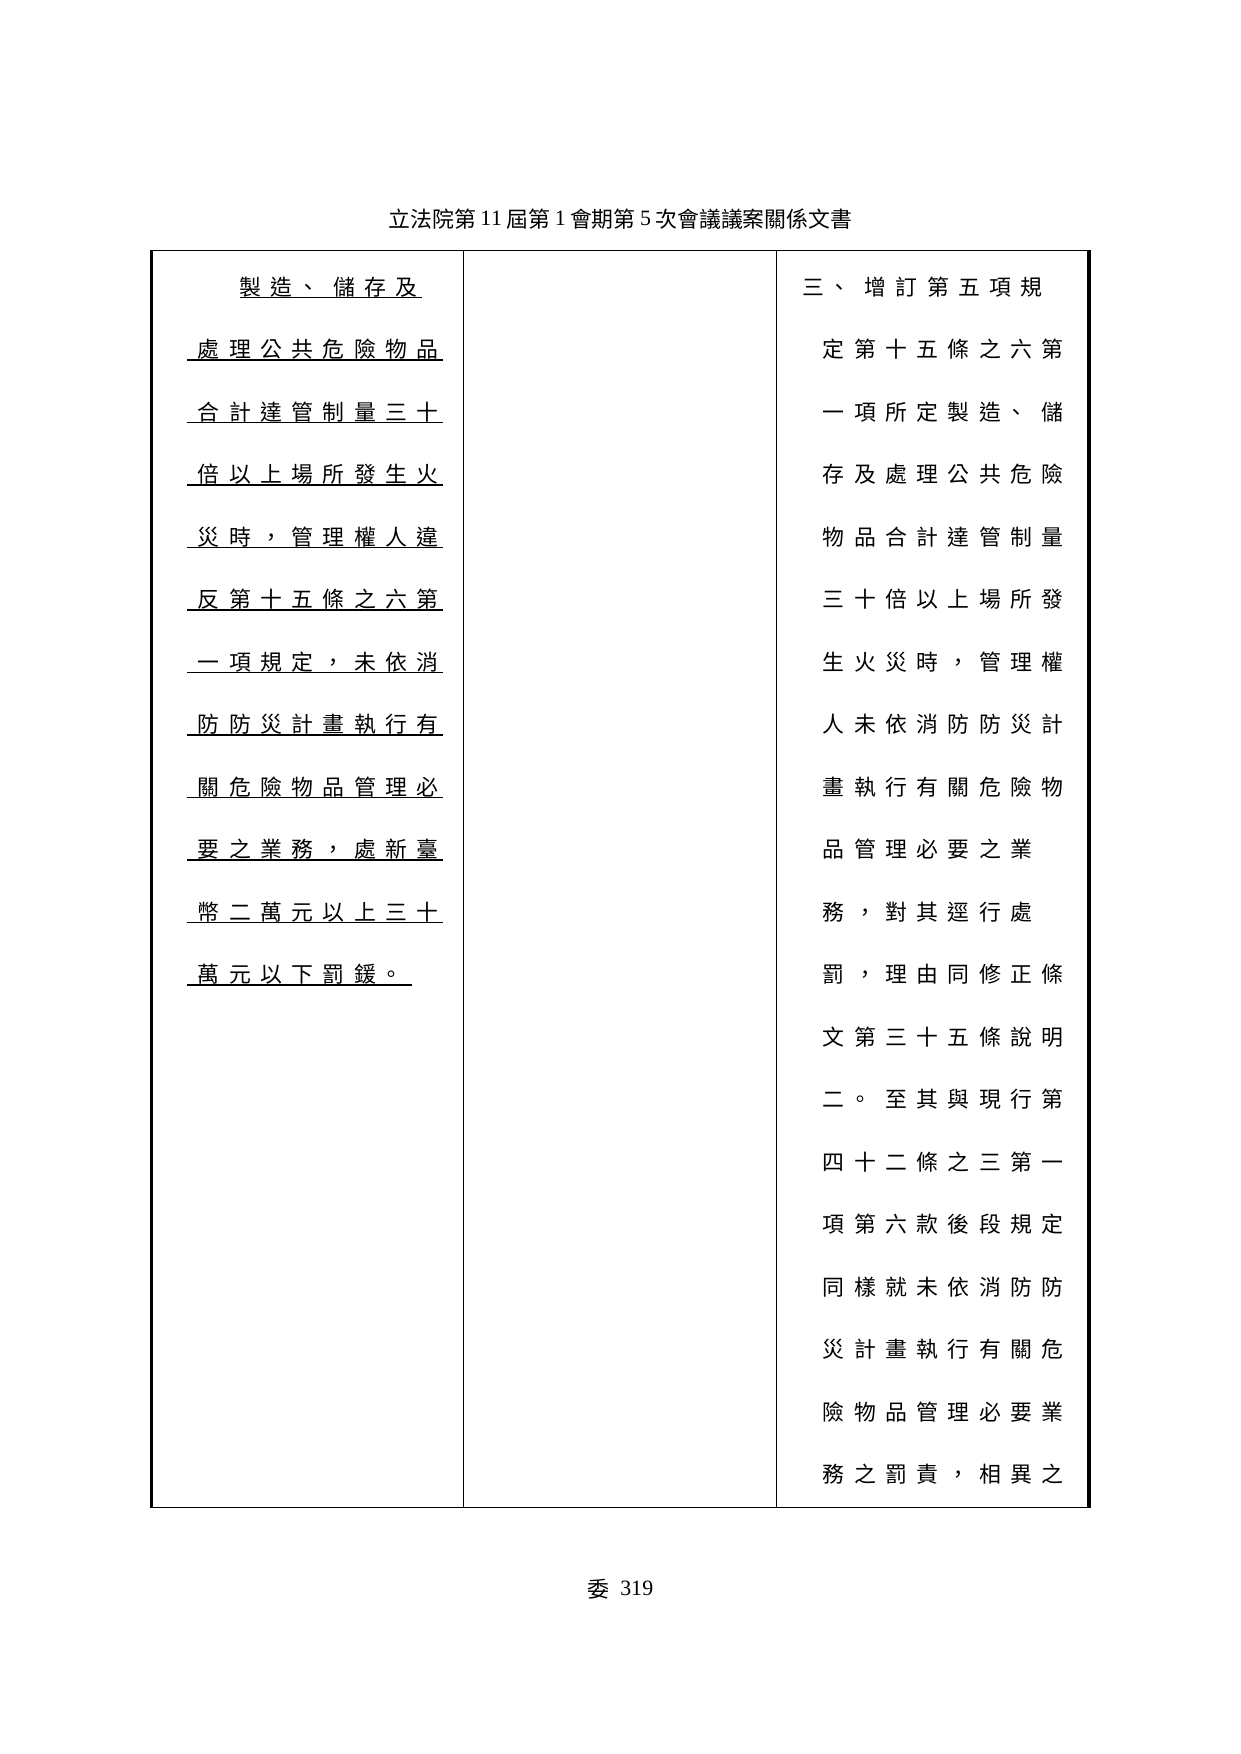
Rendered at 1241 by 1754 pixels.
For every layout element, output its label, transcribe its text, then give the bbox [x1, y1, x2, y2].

table_cell 製造、儲存及處理公共危險物品合計達管制量三十倍以上場所發生火災時，管理權人違反第十五條之六第一項規定，未依消防防災計畫執行有關危險物品管理必要之業務，處新臺幣二萬元以上三十萬元以下罰鍰。 [153, 251, 463, 1507]
table_cell [464, 251, 776, 1507]
table_cell 三、增訂第五項規定第十五條之六第一項所定製造、儲存及處理公共危險物品合計達管制量三十倍以上場所發生火災時，管理權人未依消防防災計畫執行有關危險物品管理必要之業務，對其逕行處罰，理由同修正條文第三十五條說明二。至其與現行第四十二條之三第一項第六款後段規定同樣就未依消防防災計畫執行有關危險物品管理必要業務之罰責，相異之 [777, 251, 1087, 1507]
